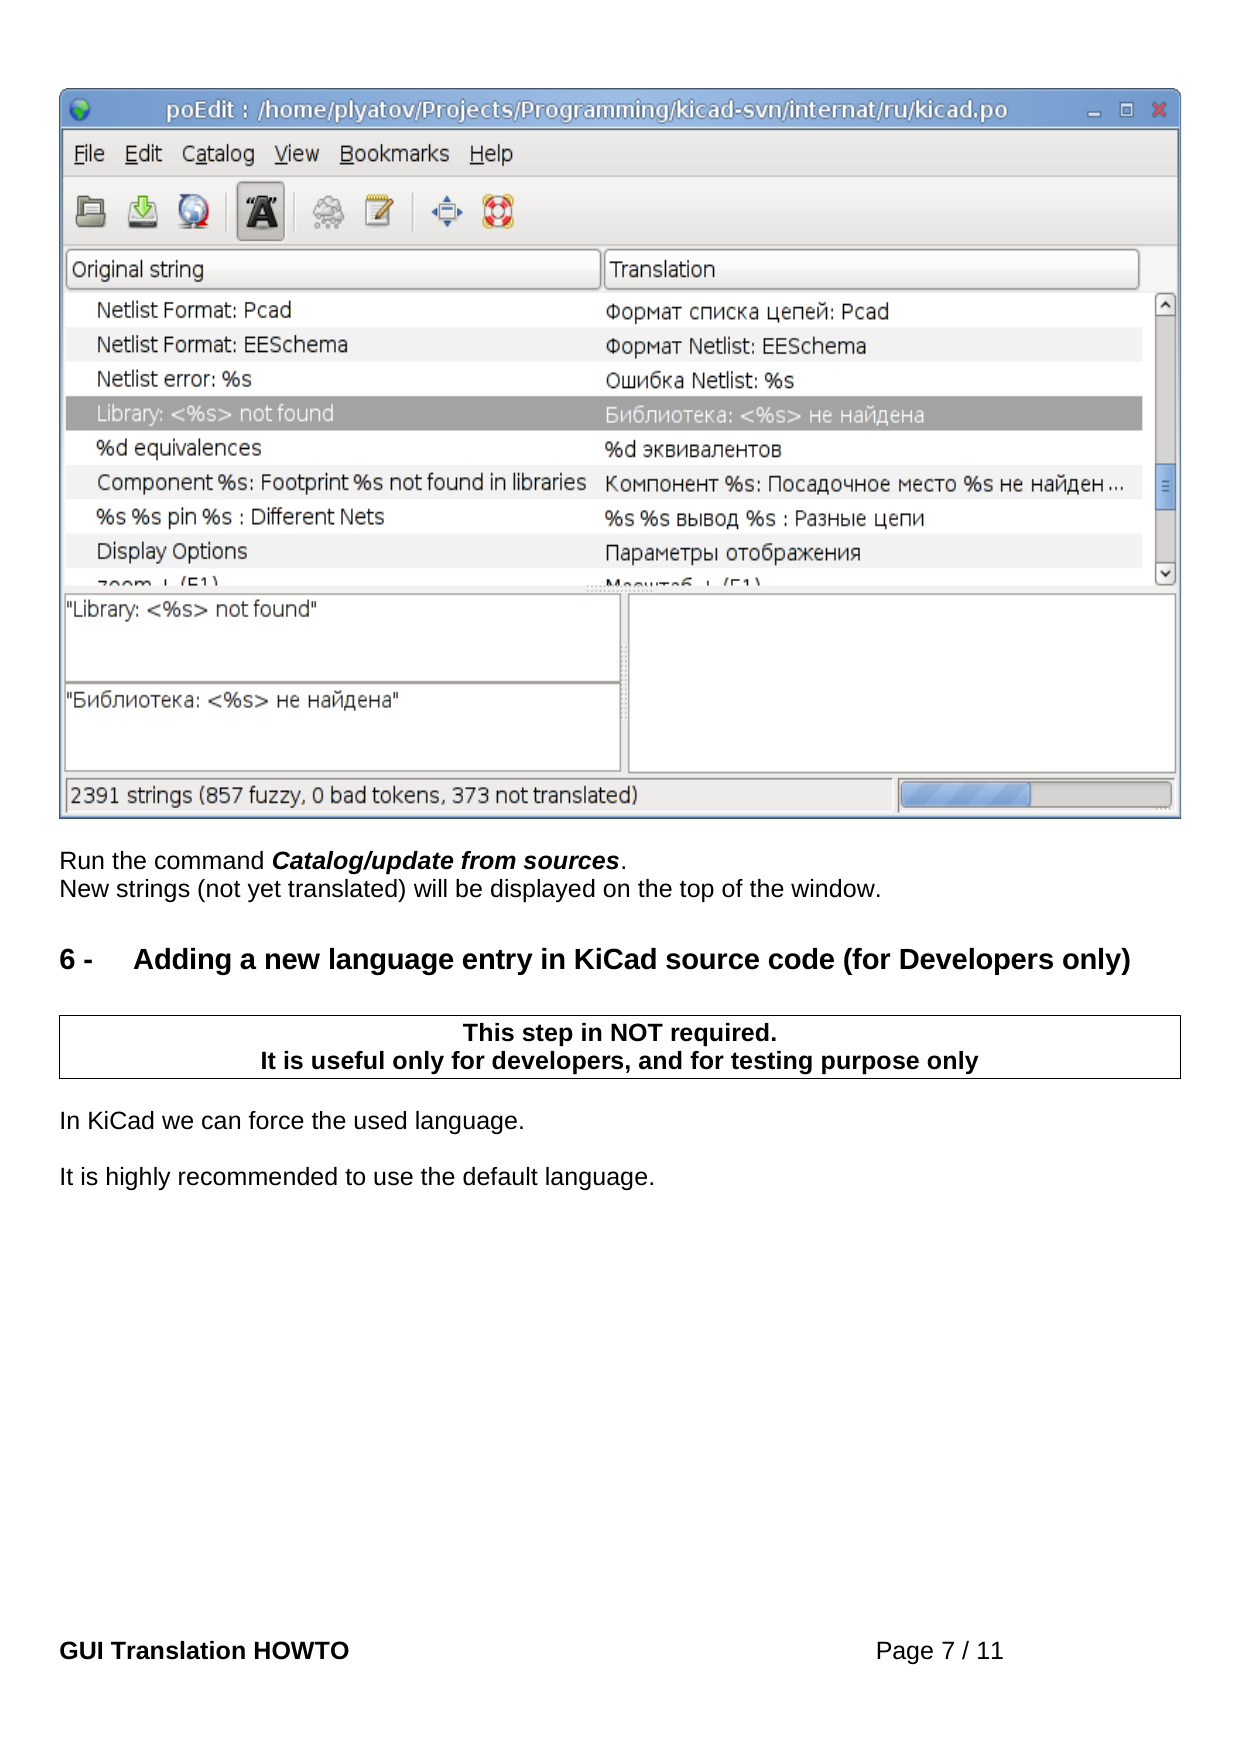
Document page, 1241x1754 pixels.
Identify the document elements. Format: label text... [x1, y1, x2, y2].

text This step in NOT required. [60, 1016, 1180, 1043]
text It is highly recommended to use the default language. [59, 1163, 1181, 1191]
text New strings (not yet translated) will be displayed on the top of the window. [59, 875, 1181, 903]
text It is useful only for developers, and for testing purpose only [60, 1043, 1180, 1078]
text Run the command Catalog/update from sources. [59, 847, 1181, 875]
subtitle Adding a new language entry in KiCad source code (for Developers only) [59, 943, 1181, 975]
picture [59, 88, 1182, 819]
text In KiCad we can force the used language. [59, 1107, 1181, 1135]
